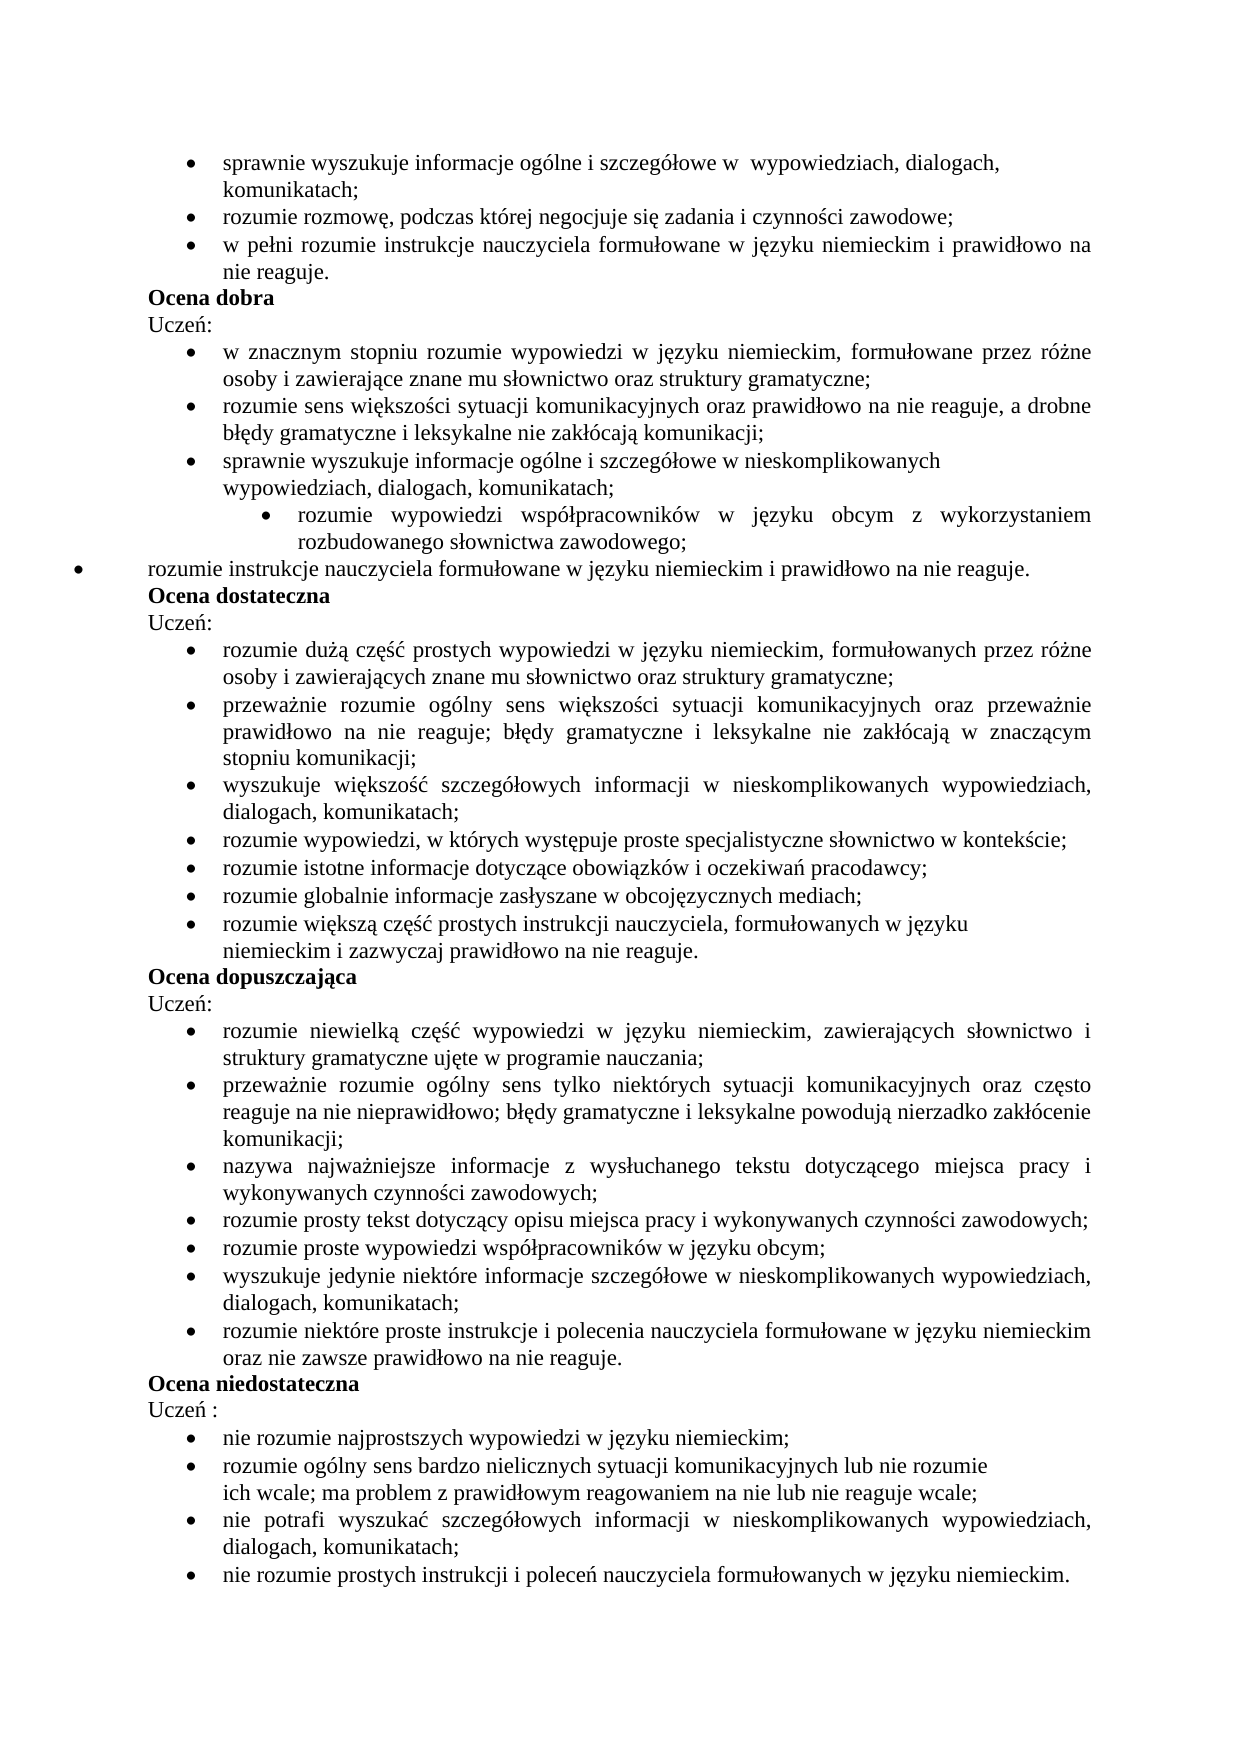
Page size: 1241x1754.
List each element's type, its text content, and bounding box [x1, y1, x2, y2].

list nie potrafi wyszukać szczegółowych informacji w nieskomplikowanych wypowiedziach, dialogach, komunikatach; [185, 1505, 1093, 1560]
text Uczeń: [148, 609, 1093, 635]
list rozumie proste wypowiedzi współpracowników w języku obcym; [185, 1233, 1093, 1261]
list rozumie sens większości sytuacji komunikacyjnych oraz prawidłowo na nie reaguje, a drobne błędy gramatyczne i leksykalne nie zakłócają komunikacji; [185, 391, 1093, 446]
list rozumie niektóre proste instrukcje i polecenia nauczyciela formułowane w języku niemieckim oraz nie zawsze prawidłowo na nie reaguje. [185, 1316, 1093, 1370]
list wyszukuje jedynie niektóre informacje szczegółowe w nieskomplikowanych wypowiedziach, dialogach, komunikatach; [185, 1261, 1093, 1316]
list przeważnie rozumie ogólny sens większości sytuacji komunikacyjnych oraz przeważnie prawidłowo na nie reaguje; błędy gramatyczne i leksykalne nie zakłócają w znaczącym stopniu komunikacji; [185, 690, 1093, 770]
list w znacznym stopniu rozumie wypowiedzi w języku niemieckim, formułowane przez różne osoby i zawierające znane mu słownictwo oraz struktury gramatyczne; [185, 337, 1093, 391]
list w pełni rozumie instrukcje nauczyciela formułowane w języku niemieckim i prawidłowo na nie reaguje. [185, 230, 1093, 284]
list rozumie wypowiedzi, w których występuje proste specjalistyczne słownictwo w kontekście; [185, 825, 1093, 853]
list rozumie większą część prostych instrukcji nauczyciela, formułowanych w języku [185, 909, 1093, 937]
list nazywa najważniejsze informacje z wysłuchanego tekstu dotyczącego miejsca pracy i wykonywanych czynności zawodowych; [185, 1151, 1093, 1205]
list rozumie prosty tekst dotyczący opisu miejsca pracy i wykonywanych czynności zawodowych; [185, 1205, 1093, 1233]
list rozumie ogólny sens bardzo nielicznych sytuacji komunikacyjnych lub nie rozumie [185, 1451, 1093, 1479]
text niemieckim i zazwyczaj prawidłowo na nie reaguje. [223, 937, 1093, 963]
text Uczeń : [148, 1397, 1093, 1423]
list rozumie rozmowę, podczas której negocjuje się zadania i czynności zawodowe; [185, 202, 1093, 230]
list rozumie wypowiedzi współpracowników w języku obcym z wykorzystaniem rozbudowanego słownictwa zawodowego; [260, 500, 1093, 554]
list wyszukuje większość szczegółowych informacji w nieskomplikowanych wypowiedziach, dialogach, komunikatach; [185, 770, 1093, 825]
list przeważnie rozumie ogólny sens tylko niektórych sytuacji komunikacyjnych oraz często reaguje na nie nieprawidłowo; błędy gramatyczne i leksykalne powodują nierzadko zakłócenie komunikacji; [185, 1070, 1093, 1151]
text komunikatach; [223, 176, 1093, 202]
list rozumie istotne informacje dotyczące obowiązków i oczekiwań pracodawcy; [185, 853, 1093, 881]
text Ocena dostateczna [148, 583, 1093, 609]
list nie rozumie prostych instrukcji i poleceń nauczyciela formułowanych w języku niemieckim. [185, 1560, 1093, 1588]
text ich wcale; ma problem z prawidłowym reagowaniem na nie lub nie reaguje wcale; [223, 1479, 1093, 1505]
list rozumie niewielką część wypowiedzi w języku niemieckim, zawierających słownictwo i struktury gramatyczne ujęte w programie nauczania; [185, 1016, 1093, 1070]
text Ocena niedostateczna [148, 1370, 1093, 1397]
text wypowiedziach, dialogach, komunikatach; [223, 474, 1093, 500]
list nie rozumie najprostszych wypowiedzi w języku niemieckim; [185, 1423, 1093, 1451]
list rozumie globalnie informacje zasłyszane w obcojęzycznych mediach; [185, 881, 1093, 909]
text Ocena dopuszczająca [148, 963, 1093, 989]
text Uczeń: [148, 989, 1093, 1016]
list sprawnie wyszukuje informacje ogólne i szczegółowe w nieskomplikowanych [185, 446, 1093, 474]
list rozumie instrukcje nauczyciela formułowane w języku niemieckim i prawidłowo na nie reaguje. [73, 554, 1093, 583]
text Ocena dobra [148, 284, 1093, 311]
list sprawnie wyszukuje informacje ogólne i szczegółowe w wypowiedziach, dialogach, [185, 148, 1093, 176]
text Uczeń: [148, 311, 1093, 337]
list rozumie dużą część prostych wypowiedzi w języku niemieckim, formułowanych przez różne osoby i zawierających znane mu słownictwo oraz struktury gramatyczne; [185, 635, 1093, 690]
